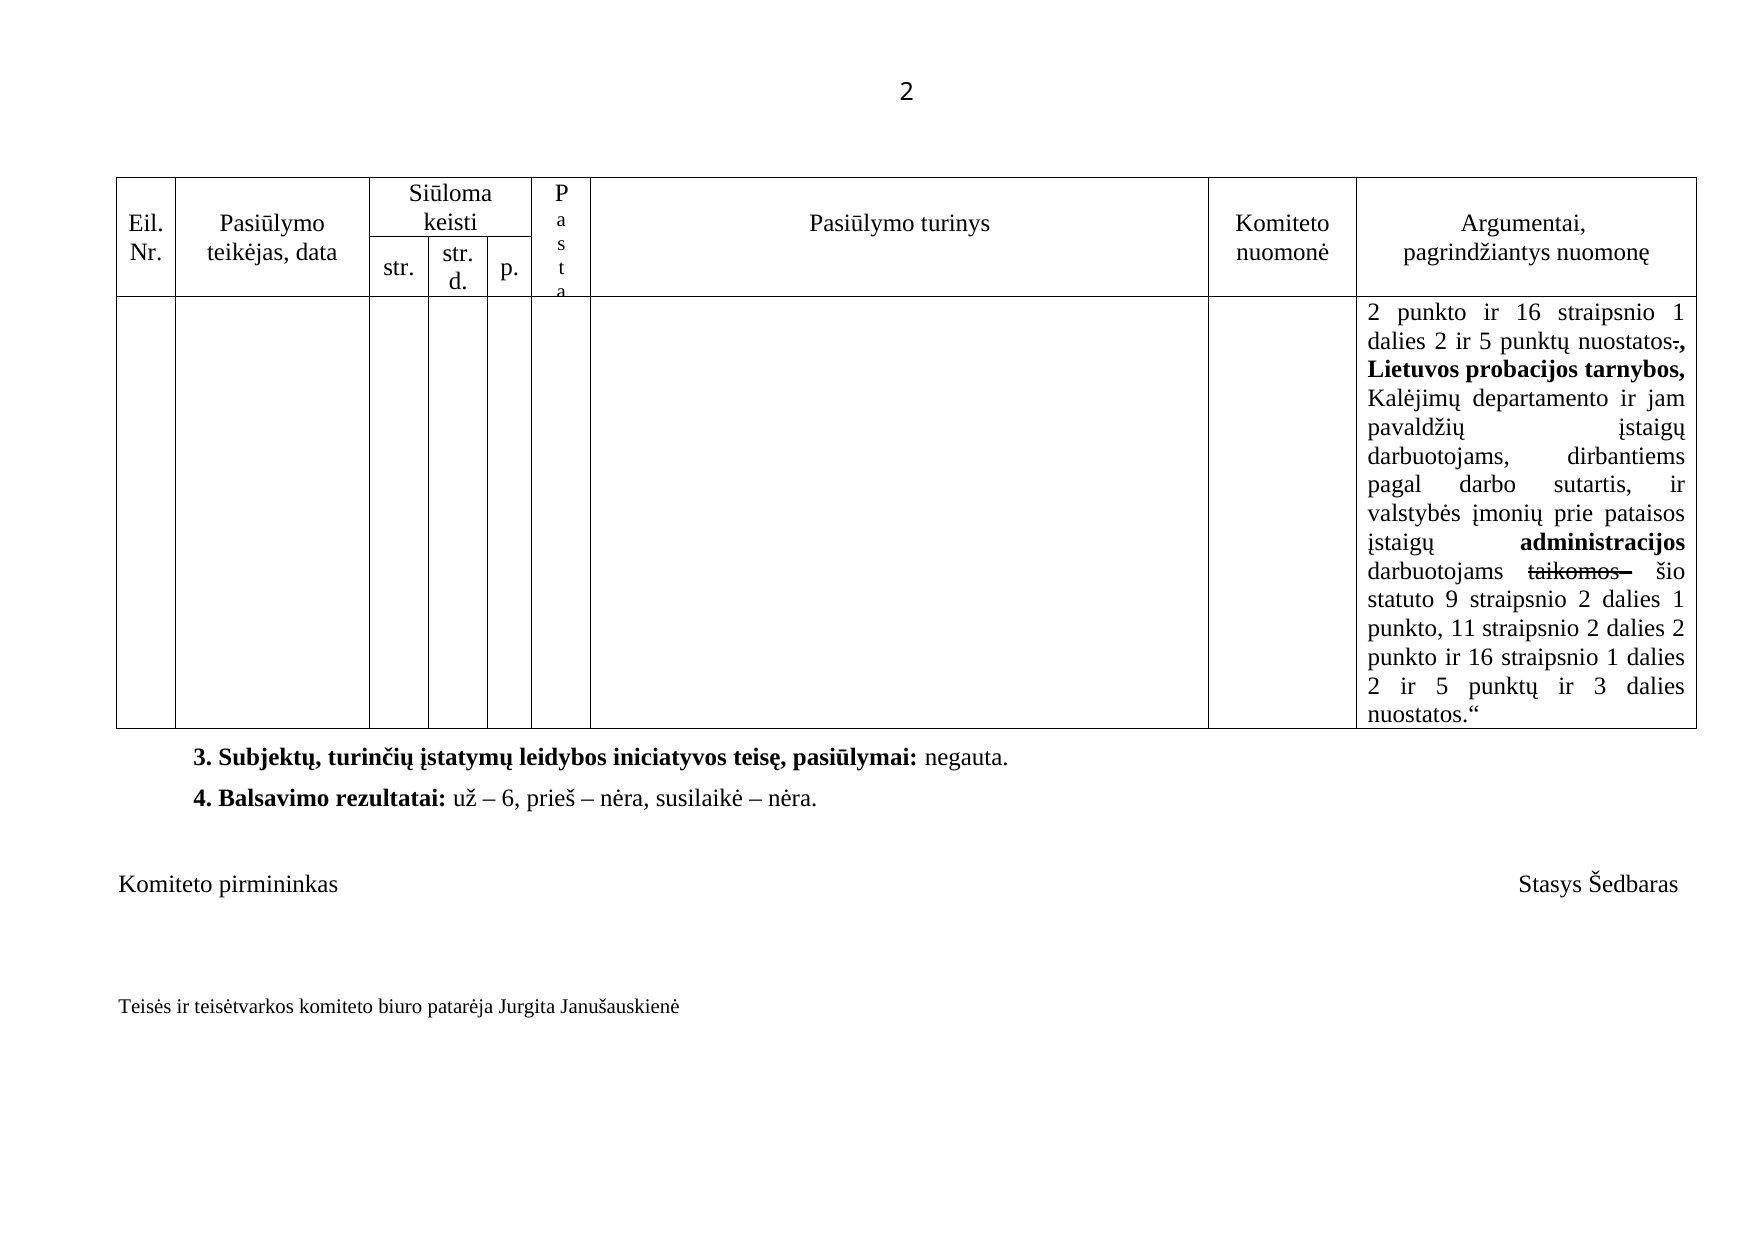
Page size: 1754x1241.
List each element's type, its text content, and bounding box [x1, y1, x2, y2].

table_header Komiteto nuomonė [1209, 178, 1356, 296]
table_header Pastabos [532, 178, 590, 296]
table_cell p. [488, 237, 531, 296]
table_cell [117, 297, 175, 728]
table_cell str. [370, 237, 428, 296]
table_cell [176, 297, 369, 728]
table_cell [1209, 297, 1356, 728]
table_header Pasiūlymo turinys [591, 178, 1208, 296]
table_header Siūloma keisti [370, 178, 531, 236]
text 3. Subjektų, turinčių įstatymų leidybos iniciatyvos teisę, pasiūlymai: negauta. [118, 742, 1695, 771]
table_cell [488, 297, 531, 728]
text Teisės ir teisėtvarkos komiteto biuro patarėja Jurgita Janušauskienė [118, 994, 1695, 1018]
table_cell [370, 297, 428, 728]
text 4. Balsavimo rezultatai: už – 6, prieš – nėra, susilaikė – nėra. [118, 783, 1695, 812]
table_cell [532, 297, 590, 728]
table_header Pasiūlymo teikėjas, data [176, 178, 369, 296]
text Komiteto pirmininkas (Parašas) Stasys Šedbaras [118, 869, 1695, 898]
table_header Argumentai, pagrindžiantys nuomonę [1357, 178, 1696, 296]
table_header Eil. Nr. [117, 178, 175, 296]
table_cell str. d. [429, 237, 487, 296]
table_cell [429, 297, 487, 728]
table_cell [591, 297, 1208, 728]
